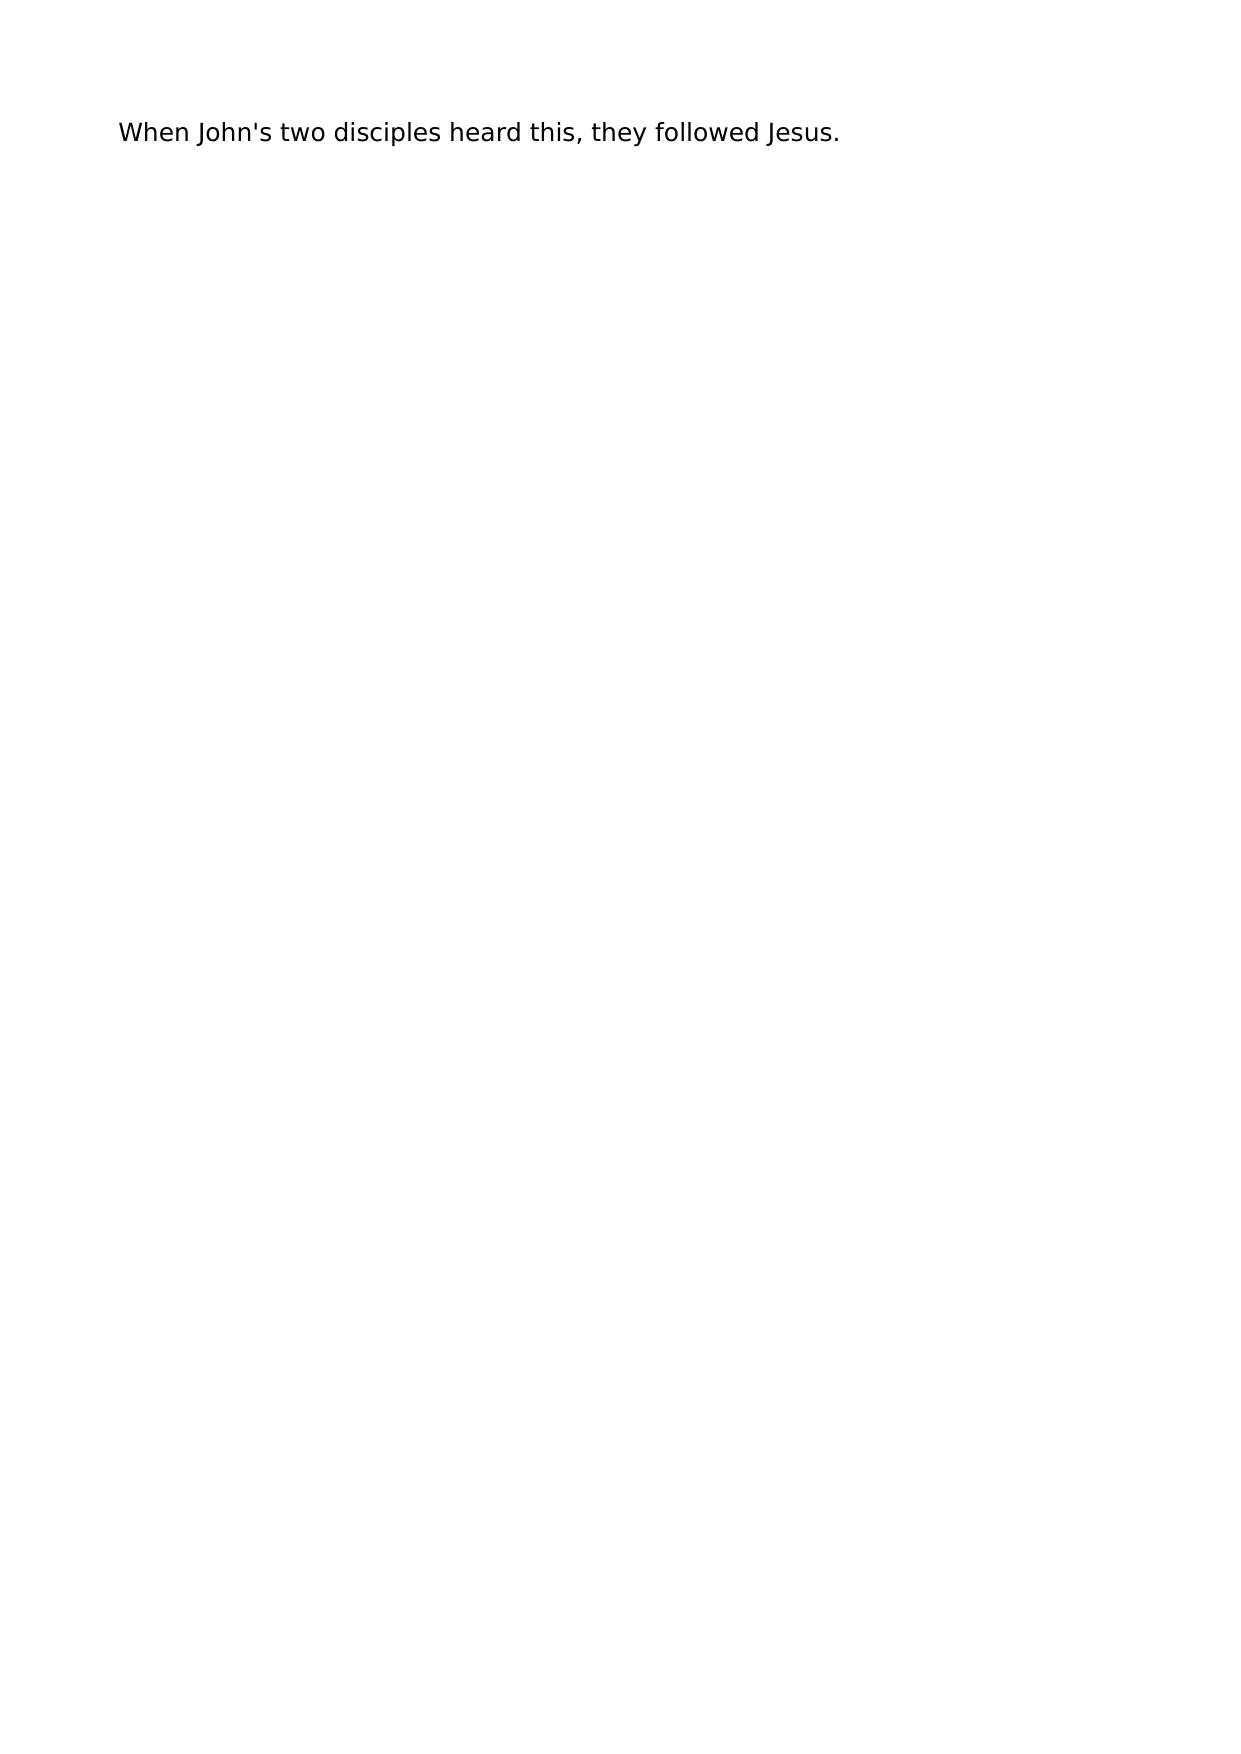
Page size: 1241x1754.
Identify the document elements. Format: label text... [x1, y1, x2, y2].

text When John's two disciples heard this, they followed Jesus. [118, 118, 1122, 147]
